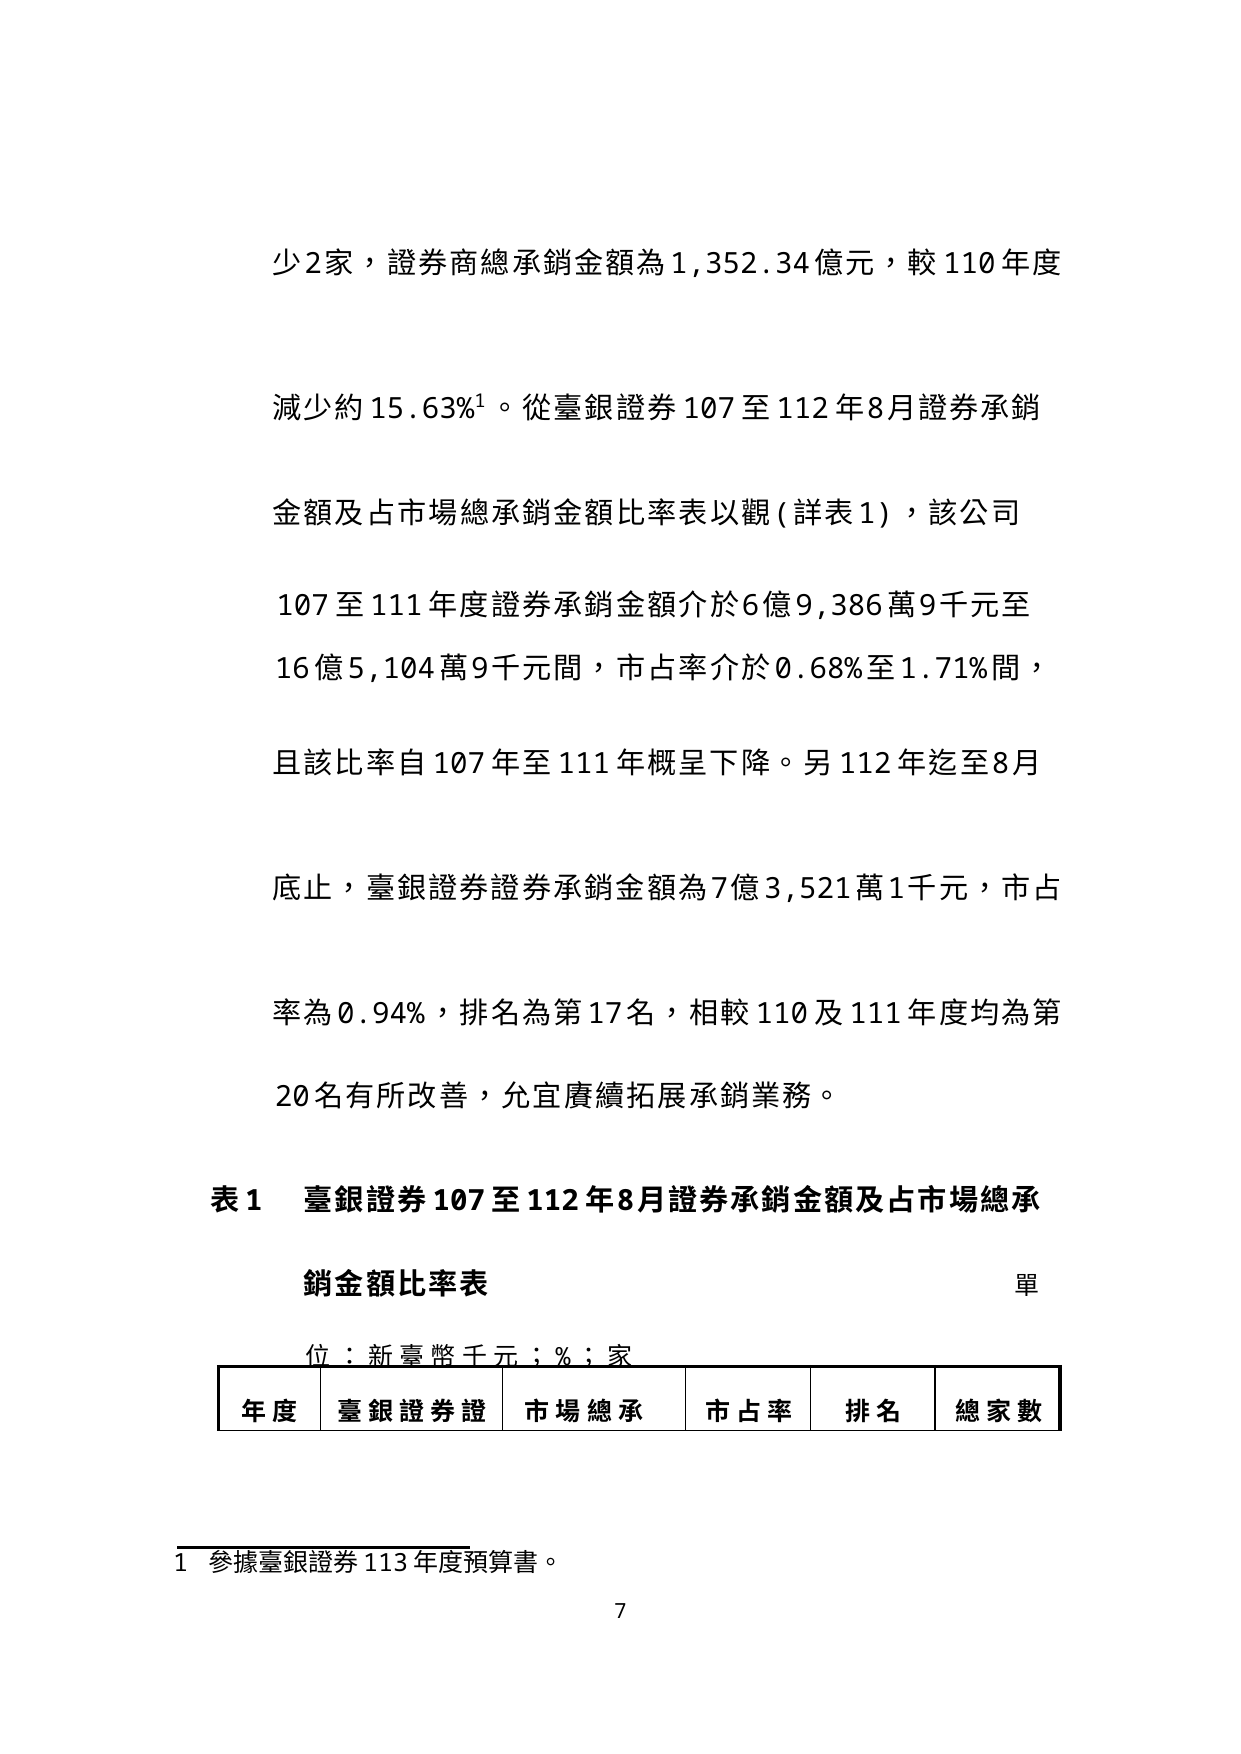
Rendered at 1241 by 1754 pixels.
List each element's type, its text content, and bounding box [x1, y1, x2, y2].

table_header 市占率 [686, 1368, 810, 1430]
text 少2家，證券商總承銷金額為1,352.34億元，較110年度減少約15.63%。從臺銀證券107至112年8月證券承銷金額及占市場總承銷金額比率表以觀(詳表1)，該公司107至111年度證券承銷金額介於6億9,386萬9千元至16億5,104萬9千元間，市占率介於0.68%至1.71%間，且該比率自107年至111年概呈下降。另112年迄至8月底止，臺銀證券證券承銷金額為7億3,521萬1千元，市占率為0.94%，排名為第17名，相較110及111年度均為第20名有所改善，允宜賡續拓展承銷業務。 [265, 177, 1063, 1115]
table_header 臺銀證券證 [321, 1368, 502, 1430]
table_header 年度 [220, 1368, 320, 1430]
text 表1 臺銀證券107至112年8月證券承銷金額及占市場總承銷金額比率表 單位：新臺幣千元；%；家 [207, 1115, 1063, 1365]
text 參據臺銀證券113年度預算書。 [173, 1548, 1063, 1577]
table_header 排名 [811, 1368, 934, 1430]
table_header 市場總承 [503, 1368, 685, 1430]
table_header 總家數 [936, 1368, 1058, 1430]
